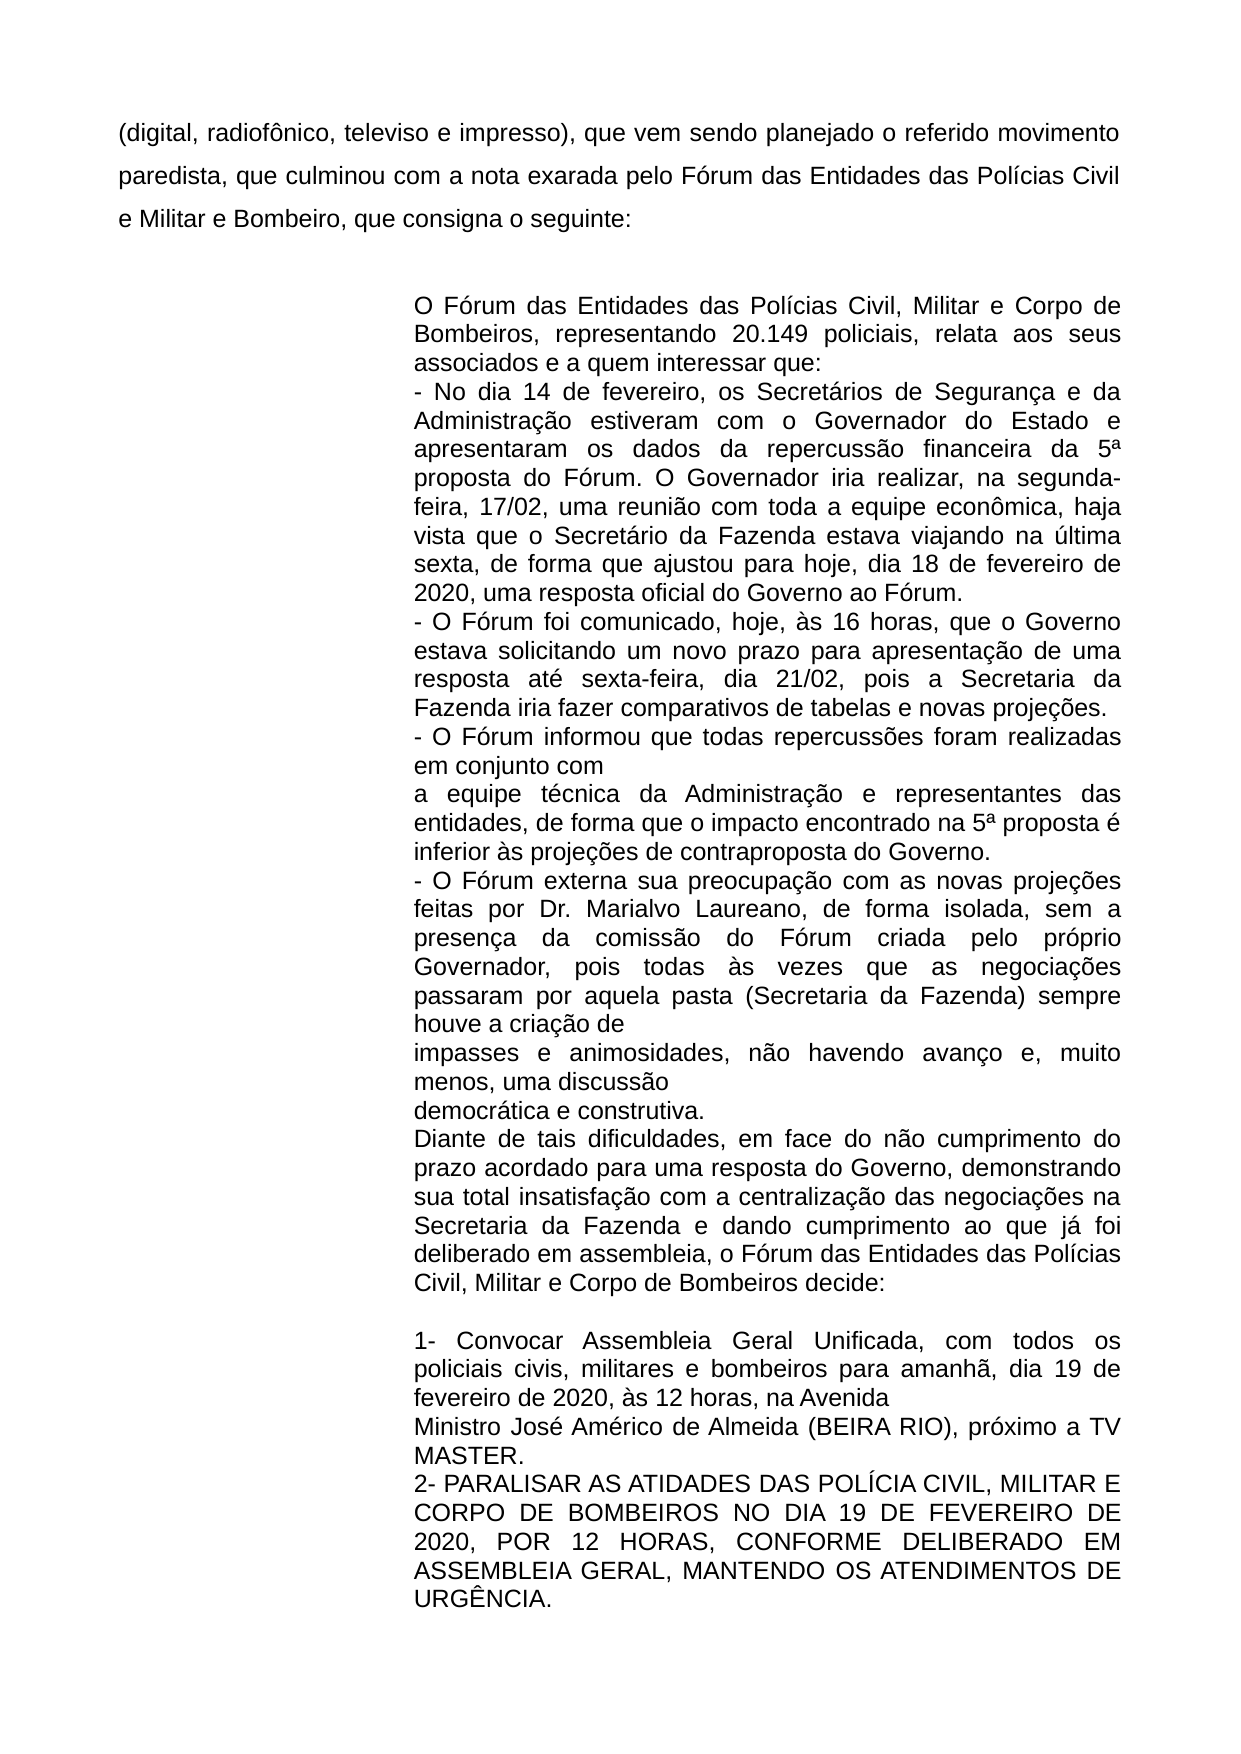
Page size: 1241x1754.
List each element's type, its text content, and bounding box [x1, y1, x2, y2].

text - O Fórum externa sua preocupação com as novas projeções feitas por Dr. Marialvo Laureano, de forma isolada, sem a presença da comissão do Fórum criada pelo próprio Governador, pois todas às vezes que as negociações passaram por aquela pasta (Secretaria da Fazenda) sempre houve a criação de [413, 866, 1122, 1038]
text democrática e construtiva. [413, 1096, 1122, 1124]
text - O Fórum informou que todas repercussões foram realizadas em conjunto com [413, 722, 1122, 779]
text a equipe técnica da Administração e representantes das entidades, de forma que o impacto encontrado na 5ª proposta é inferior às projeções de contraproposta do Governo. [413, 779, 1122, 866]
text 1- Convocar Assembleia Geral Unificada, com todos os policiais civis, militares e bombeiros para amanhã, dia 19 de fevereiro de 2020, às 12 horas, na Avenida [413, 1326, 1122, 1412]
text - No dia 14 de fevereiro, os Secretários de Segurança e da Administração estiveram com o Governador do Estado e apresentaram os dados da repercussão financeira da 5ª proposta do Fórum. O Governador iria realizar, na segunda-feira, 17/02, uma reunião com toda a equipe econômica, haja vista que o Secretário da Fazenda estava viajando na última sexta, de forma que ajustou para hoje, dia 18 de fevereiro de 2020, uma resposta oficial do Governo ao Fórum. [413, 377, 1122, 607]
text Diante de tais dificuldades, em face do não cumprimento do prazo acordado para uma resposta do Governo, demonstrando sua total insatisfação com a centralização das negociações na Secretaria da Fazenda e dando cumprimento ao que já foi deliberado em assembleia, o Fórum das Entidades das Polícias Civil, Militar e Corpo de Bombeiros decide: [413, 1124, 1122, 1297]
text 2- PARALISAR AS ATIDADES DAS POLÍCIA CIVIL, MILITAR E CORPO DE BOMBEIROS NO DIA 19 DE FEVEREIRO DE 2020, POR 12 HORAS, CONFORME DELIBERADO EM ASSEMBLEIA GERAL, MANTENDO OS ATENDIMENTOS DE URGÊNCIA. [413, 1469, 1122, 1613]
text Ministro José Américo de Almeida (BEIRA RIO), próximo a TV MASTER. [413, 1412, 1122, 1469]
text (digital, radiofônico, televiso e impresso), que vem sendo planejado o referido movimento paredista, que culminou com a nota exarada pelo Fórum das Entidades das Polícias Civil e Militar e Bombeiro, que consigna o seguinte: [118, 118, 1122, 233]
text - O Fórum foi comunicado, hoje, às 16 horas, que o Governo estava solicitando um novo prazo para apresentação de uma resposta até sexta-feira, dia 21/02, pois a Secretaria da Fazenda iria fazer comparativos de tabelas e novas projeções. [413, 607, 1122, 722]
text impasses e animosidades, não havendo avanço e, muito menos, uma discussão [413, 1038, 1122, 1096]
text O Fórum das Entidades das Polícias Civil, Militar e Corpo de Bombeiros, representando 20.149 policiais, relata aos seus associados e a quem interessar que: [413, 291, 1122, 377]
